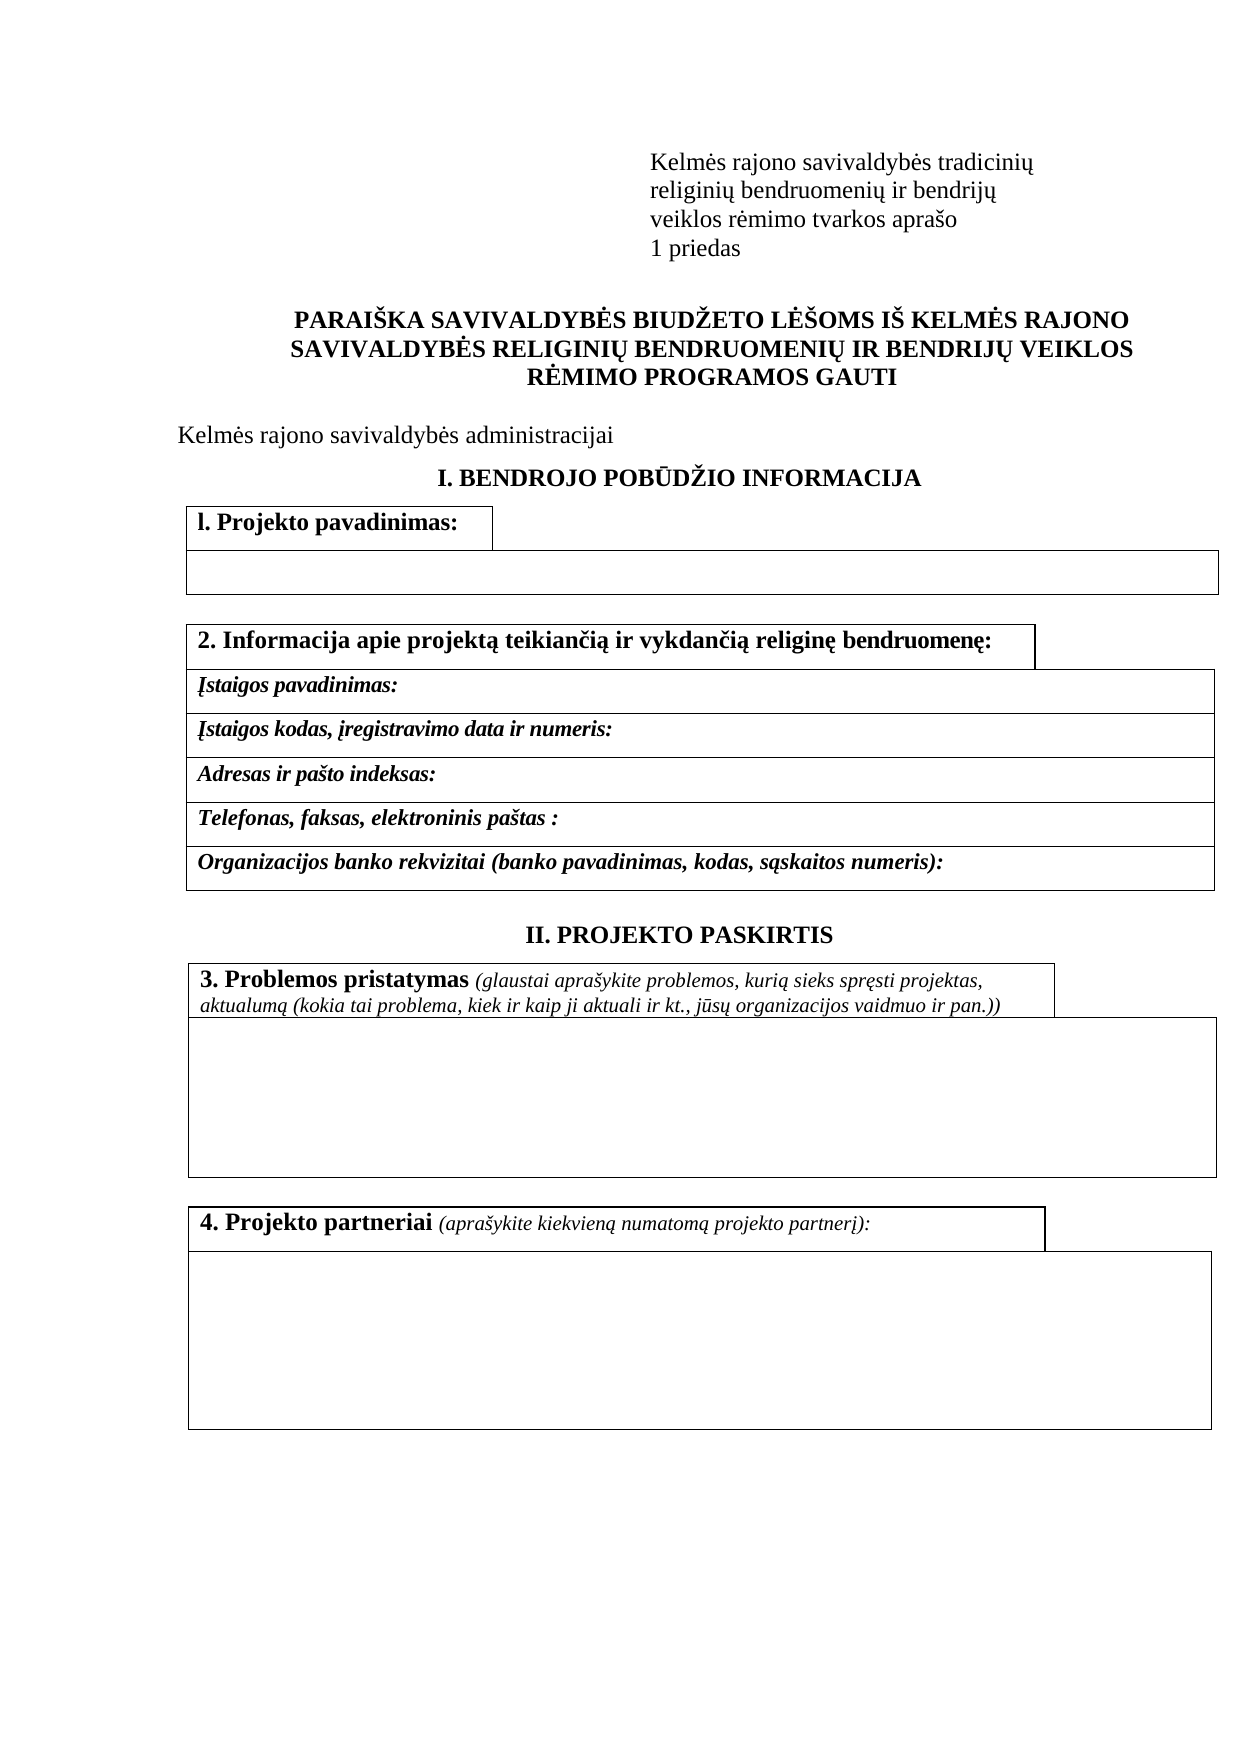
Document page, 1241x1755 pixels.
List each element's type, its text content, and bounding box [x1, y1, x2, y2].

table_header [1046, 1236, 1211, 1251]
text II. PROJEKTO PASKIRTIS [177, 920, 1181, 949]
table_cell Organizacijos banko rekvizitai (banko pavadinimas, kodas, sąskaitos numeris): [187, 847, 1214, 890]
table_cell Įstaigos kodas, įregistravimo data ir numeris: [187, 714, 1214, 757]
table_cell Telefonas, faksas, elektroninis paštas : [187, 803, 1214, 846]
table_header [1036, 654, 1214, 668]
table_cell Įstaigos pavadinimas: [187, 670, 1214, 713]
text religinių bendruomenių ir bendrijų [177, 176, 1181, 204]
text I. BENDROJO POBŪDŽIO INFORMACIJA [177, 463, 1181, 492]
table_header 4. Projekto partneriai (aprašykite kiekvieną numatomą projekto partnerį): [189, 1208, 1044, 1251]
table_header [493, 536, 1219, 550]
table_cell Adresas ir pašto indeksas: [187, 758, 1214, 802]
table_header l. Projekto pavadinimas: [187, 507, 492, 550]
text PARAIŠKA SAVIVALDYBĖS BIUDŽETO LĖŠOMS IŠ KELMĖS RAJONO SAVIVALDYBĖS RELIGINIŲ BENDRUOMENIŲ IR BENDRIJŲ VEIKLOS RĖMIMO PROGRAMOS GAUTI [243, 305, 1181, 391]
table_cell [189, 1018, 1216, 1177]
text 1 priedas [177, 233, 1181, 262]
table_header 2. Informacija apie projektą teikiančią ir vykdančią religinę bendruomenę: [187, 625, 1034, 668]
text Kelmės rajono savivaldybės tradicinių [177, 147, 1181, 176]
table_header [1055, 993, 1217, 1017]
text veiklos rėmimo tvarkos aprašo [177, 204, 1181, 233]
table_cell [189, 1252, 1211, 1428]
text Kelmės rajono savivaldybės administracijai [177, 420, 1181, 449]
table_cell [187, 551, 1218, 594]
